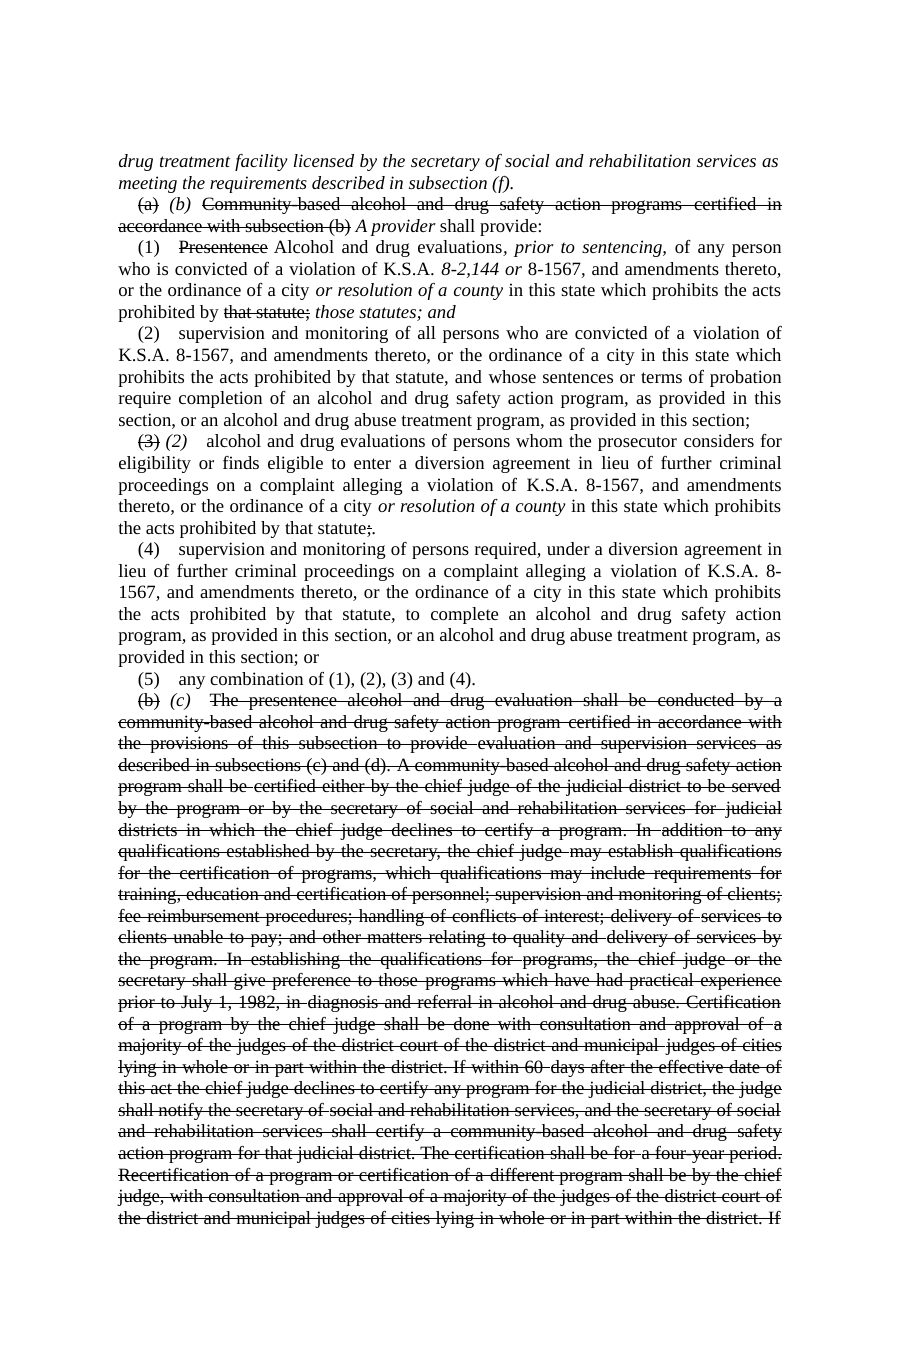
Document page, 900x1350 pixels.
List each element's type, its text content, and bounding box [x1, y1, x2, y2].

text drug treatment facility licensed by the secretary of social and rehabilitation services as meeting the requirements described in subsection (f). [118, 150, 782, 193]
text (5) any combination of (1), (2), (3) and (4). [118, 667, 782, 689]
text (4) supervision and monitoring of persons required, under a diversion agreement in lieu of further criminal proceedings on a complaint alleging a violation of K.S.A. 8-1567, and amendments thereto, or the ordinance of a city in this state which prohibits the acts prohibited by that statute, to complete an alcohol and drug safety action program, as provided in this section, or an alcohol and drug abuse treatment program, as provided in this section; or [118, 538, 782, 667]
text (1) Presentence Alcohol and drug evaluations, prior to sentencing, of any person who is convicted of a violation of K.S.A. 8-2,144 or 8-1567, and amendments thereto, or the ordinance of a city or resolution of a county in this state which prohibits the acts prohibited by that statute; those statutes; and [118, 236, 782, 322]
text (a) (b) Community-based alcohol and drug safety action programs certified in accordance with subsection (b) A provider shall provide: [118, 193, 782, 236]
text (3) (2) alcohol and drug evaluations of persons whom the prosecutor considers for eligibility or finds eligible to enter a diversion agreement in lieu of further criminal proceedings on a complaint alleging a violation of K.S.A. 8-1567, and amendments thereto, or the ordinance of a city or resolution of a county in this state which prohibits the acts prohibited by that statute;. [118, 430, 782, 538]
text (2) supervision and monitoring of all persons who are convicted of a violation of K.S.A. 8-1567, and amendments thereto, or the ordinance of a city in this state which prohibits the acts prohibited by that statute, and whose sentences or terms of probation require completion of an alcohol and drug safety action program, as provided in this section, or an alcohol and drug abuse treatment program, as provided in this section; [118, 322, 782, 430]
